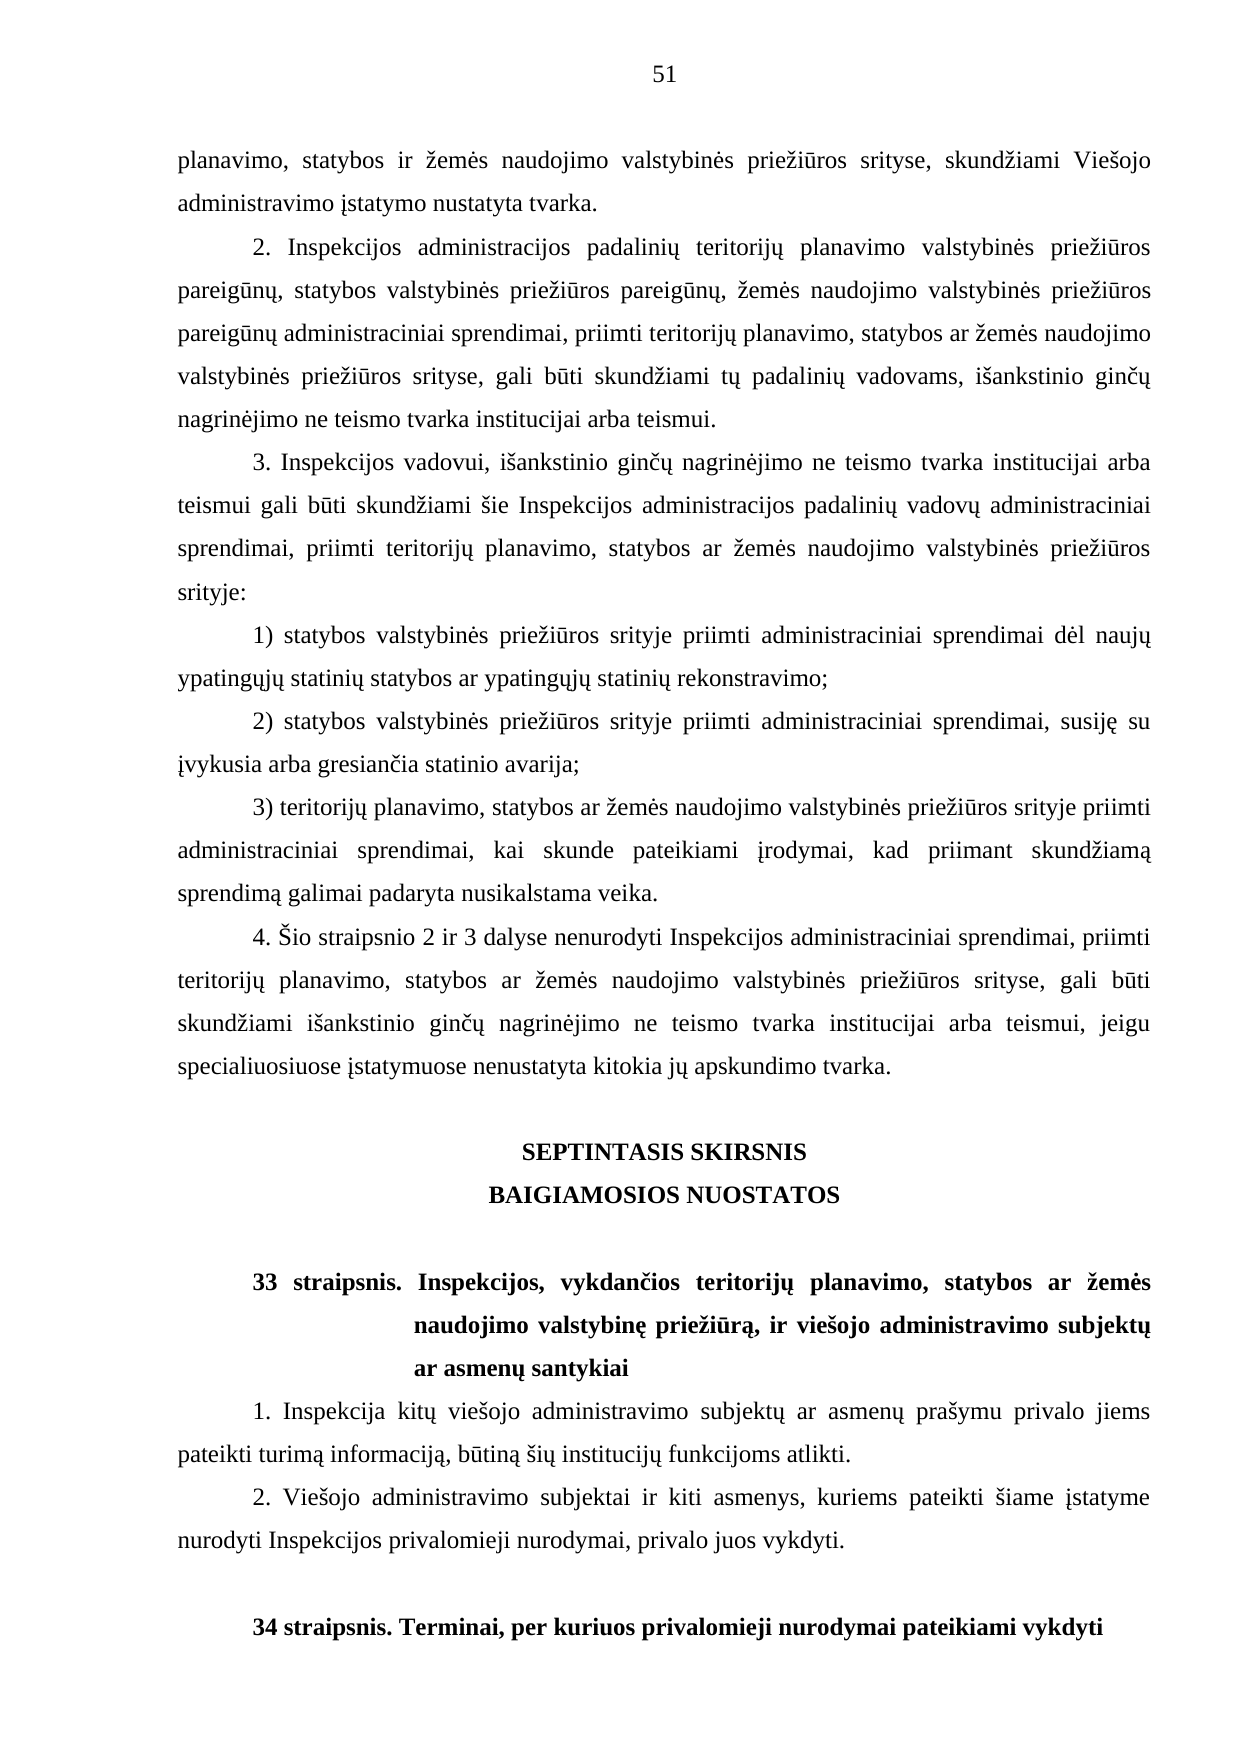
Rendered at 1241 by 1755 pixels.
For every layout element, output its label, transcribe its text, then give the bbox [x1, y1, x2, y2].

text 2. Inspekcijos administracijos padalinių teritorijų planavimo valstybinės priežiūros pareigūnų, statybos valstybinės priežiūros pareigūnų, žemės naudojimo valstybinės priežiūros pareigūnų administraciniai sprendimai, priimti teritorijų planavimo, statybos ar žemės naudojimo valstybinės priežiūros srityse, gali būti skundžiami tų padalinių vadovams, išankstinio ginčų nagrinėjimo ne teismo tvarka institucijai arba teismui. [177, 232, 1152, 433]
text 34 straipsnis. Terminai, per kuriuos privalomieji nurodymai pateikiami vykdyti [177, 1612, 1152, 1640]
text 2. Viešojo administravimo subjektai ir kiti asmenys, kuriems pateikti šiame įstatyme nurodyti Inspekcijos privalomieji nurodymai, privalo juos vykdyti. [177, 1482, 1152, 1554]
text sepTintASIS SKIRSNIS [177, 1137, 1152, 1166]
text BAIGIAMOSIOS NUOSTATOS [177, 1180, 1152, 1209]
text 1. Inspekcija kitų viešojo administravimo subjektų ar asmenų prašymu privalo jiems pateikti turimą informaciją, būtiną šių institucijų funkcijoms atlikti. [177, 1396, 1152, 1468]
text 2) statybos valstybinės priežiūros srityje priimti administraciniai sprendimai, susiję su įvykusia arba gresiančia statinio avarija; [177, 706, 1152, 778]
text 3) teritorijų planavimo, statybos ar žemės naudojimo valstybinės priežiūros srityje priimti administraciniai sprendimai, kai skunde pateikiami įrodymai, kad priimant skundžiamą sprendimą galimai padaryta nusikalstama veika. [177, 792, 1152, 907]
text 33 straipsnis. Inspekcijos, vykdančios teritorijų planavimo, statybos ar žemės naudojimo valstybinę priežiūrą, ir viešojo administravimo subjektų ar asmenų santykiai [252, 1267, 1152, 1382]
text planavimo, statybos ir žemės naudojimo valstybinės priežiūros srityse, skundžiami Viešojo administravimo įstatymo nustatyta tvarka. [177, 145, 1152, 217]
text 1) statybos valstybinės priežiūros srityje priimti administraciniai sprendimai dėl naujų ypatingųjų statinių statybos ar ypatingųjų statinių rekonstravimo; [177, 620, 1152, 692]
text 4. Šio straipsnio 2 ir 3 dalyse nenurodyti Inspekcijos administraciniai sprendimai, priimti teritorijų planavimo, statybos ar žemės naudojimo valstybinės priežiūros srityse, gali būti skundžiami išankstinio ginčų nagrinėjimo ne teismo tvarka institucijai arba teismui, jeigu specialiuosiuose įstatymuose nenustatyta kitokia jų apskundimo tvarka. [177, 922, 1152, 1080]
text 3. Inspekcijos vadovui, išankstinio ginčų nagrinėjimo ne teismo tvarka institucijai arba teismui gali būti skundžiami šie Inspekcijos administracijos padalinių vadovų administraciniai sprendimai, priimti teritorijų planavimo, statybos ar žemės naudojimo valstybinės priežiūros srityje: [177, 447, 1152, 605]
